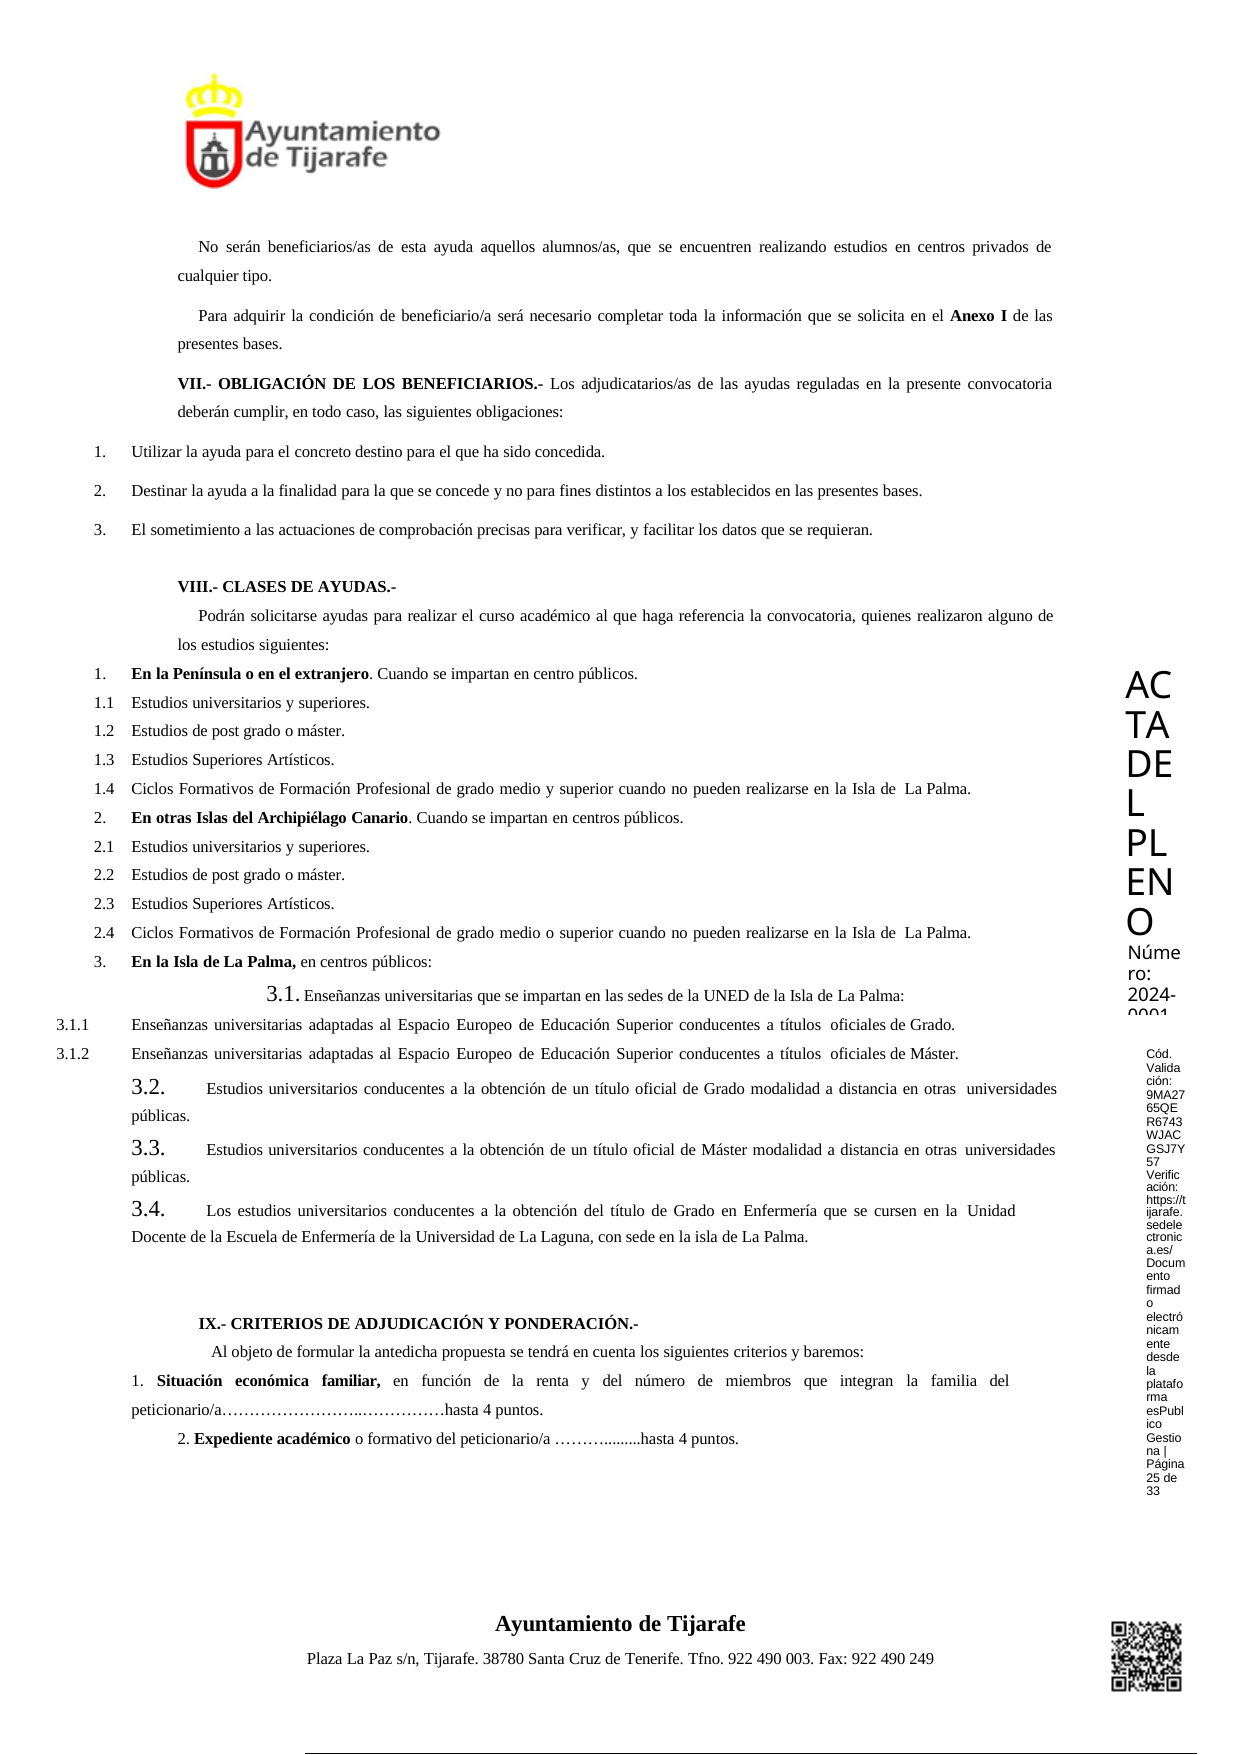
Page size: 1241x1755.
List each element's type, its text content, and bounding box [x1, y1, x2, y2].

list Estudios universitarios y superiores. [94, 692, 1123, 712]
list Destinar la ayuda a la finalidad para la que se concede y no para fines distintos a los establecidos en las presentes bases. [94, 481, 1195, 500]
list Verificación: https://tijarafe.sedelectronica.es/ [1146, 1169, 1186, 1257]
list [1144, 1048, 1186, 1585]
list En la Isla de La Palma, en centros públicos: [94, 952, 1123, 971]
list Enseñanzas universitarias adaptadas al Espacio Europeo de Educación Superior conducentes a títulos oficiales de Grado. [56, 1015, 1064, 1034]
list Estudios Superiores Artísticos. [94, 750, 1123, 769]
list Estudios de post grado o máster. [94, 721, 1123, 740]
text Podrán solicitarse ayudas para realizar el curso académico al que haga referencia la convocatoria, quienes realizaron alguno de los estudios siguientes: [177, 606, 1064, 654]
list Documento firmado electrónicamente desde la plataforma esPublico Gestiona | Página 25 de 33 [1146, 1257, 1186, 1498]
list Cód. Validación: 9MA2765QER6743WJACGSJ7Y57 [1146, 1048, 1186, 1169]
list Utilizar la ayuda para el concreto destino para el que ha sido concedida. [94, 441, 1195, 461]
list Ciclos Formativos de Formación Profesional de grado medio y superior cuando no pueden realizarse en la Isla de La Palma. [94, 779, 1064, 798]
text Para adquirir la condición de beneficiario/a será necesario completar toda la información que se solicita en el Anexo I de las presentes bases. [177, 305, 1064, 353]
list Enseñanzas universitarias que se impartan en las sedes de la UNED de la Isla de La Palma: [266, 981, 1123, 1007]
text IX.- CRITERIOS DE ADJUDICACIÓN Y PONDERACIÓN.- [198, 1313, 1144, 1333]
text No serán beneficiarios/as de esta ayuda aquellos alumnos/as, que se encuentren realizando estudios en centros privados de cualquier tipo. [177, 237, 1064, 285]
list Estudios Superiores Artísticos. [94, 894, 1123, 913]
list Número: 2024-0001 Fecha: 21/05/2024 [1127, 943, 1185, 1015]
list Expediente académico o formativo del peticionario/a ……….........hasta 4 puntos. [177, 1429, 1144, 1448]
list En la Península o en el extranjero. Cuando se impartan en centro públicos. [94, 664, 1195, 1015]
list Ciclos Formativos de Formación Profesional de grado medio o superior cuando no pueden realizarse en la Isla de La Palma. [94, 923, 1064, 942]
list Estudios universitarios conducentes a la obtención de un título oficial de Máster modalidad a distancia en otras universidades públicas. [131, 1134, 1064, 1186]
list Estudios de post grado o máster. [94, 865, 1123, 884]
text VIII.- CLASES DE AYUDAS.- [177, 577, 1195, 596]
list El sometimiento a las actuaciones de comprobación precisas para verificar, y facilitar los datos que se requieran. [94, 520, 1195, 539]
text VII.- OBLIGACIÓN DE LOS BENEFICIARIOS.- Los adjudicatarios/as de las ayudas reguladas en la presente convocatoria deberán cumplir, en todo caso, las siguientes obligaciones: [177, 374, 1064, 421]
list Los estudios universitarios conducentes a la obtención del título de Grado en Enfermería que se cursen en la Unidad Docente de la Escuela de Enfermería de la Universidad de La Laguna, con sede en la isla de La Palma. [131, 1195, 1064, 1246]
list Enseñanzas universitarias adaptadas al Espacio Europeo de Educación Superior conducentes a títulos oficiales de Máster. [56, 1044, 1064, 1063]
list Estudios universitarios conducentes a la obtención de un título oficial de Grado modalidad a distancia en otras universidades públicas. [131, 1073, 1064, 1125]
text Al objeto de formular la antedicha propuesta se tendrá en cuenta los siguientes criterios y baremos: [211, 1342, 1144, 1361]
list En otras Islas del Archipiélago Canario. Cuando se impartan en centros públicos. [94, 808, 1123, 827]
list Estudios universitarios y superiores. [94, 836, 1123, 856]
list ACTA DEL PLENO [1125, 667, 1185, 943]
list Situación económica familiar, en función de la renta y del número de miembros que integran la familia del peticionario/a……………………..……………hasta 4 puntos. [131, 1371, 1064, 1419]
